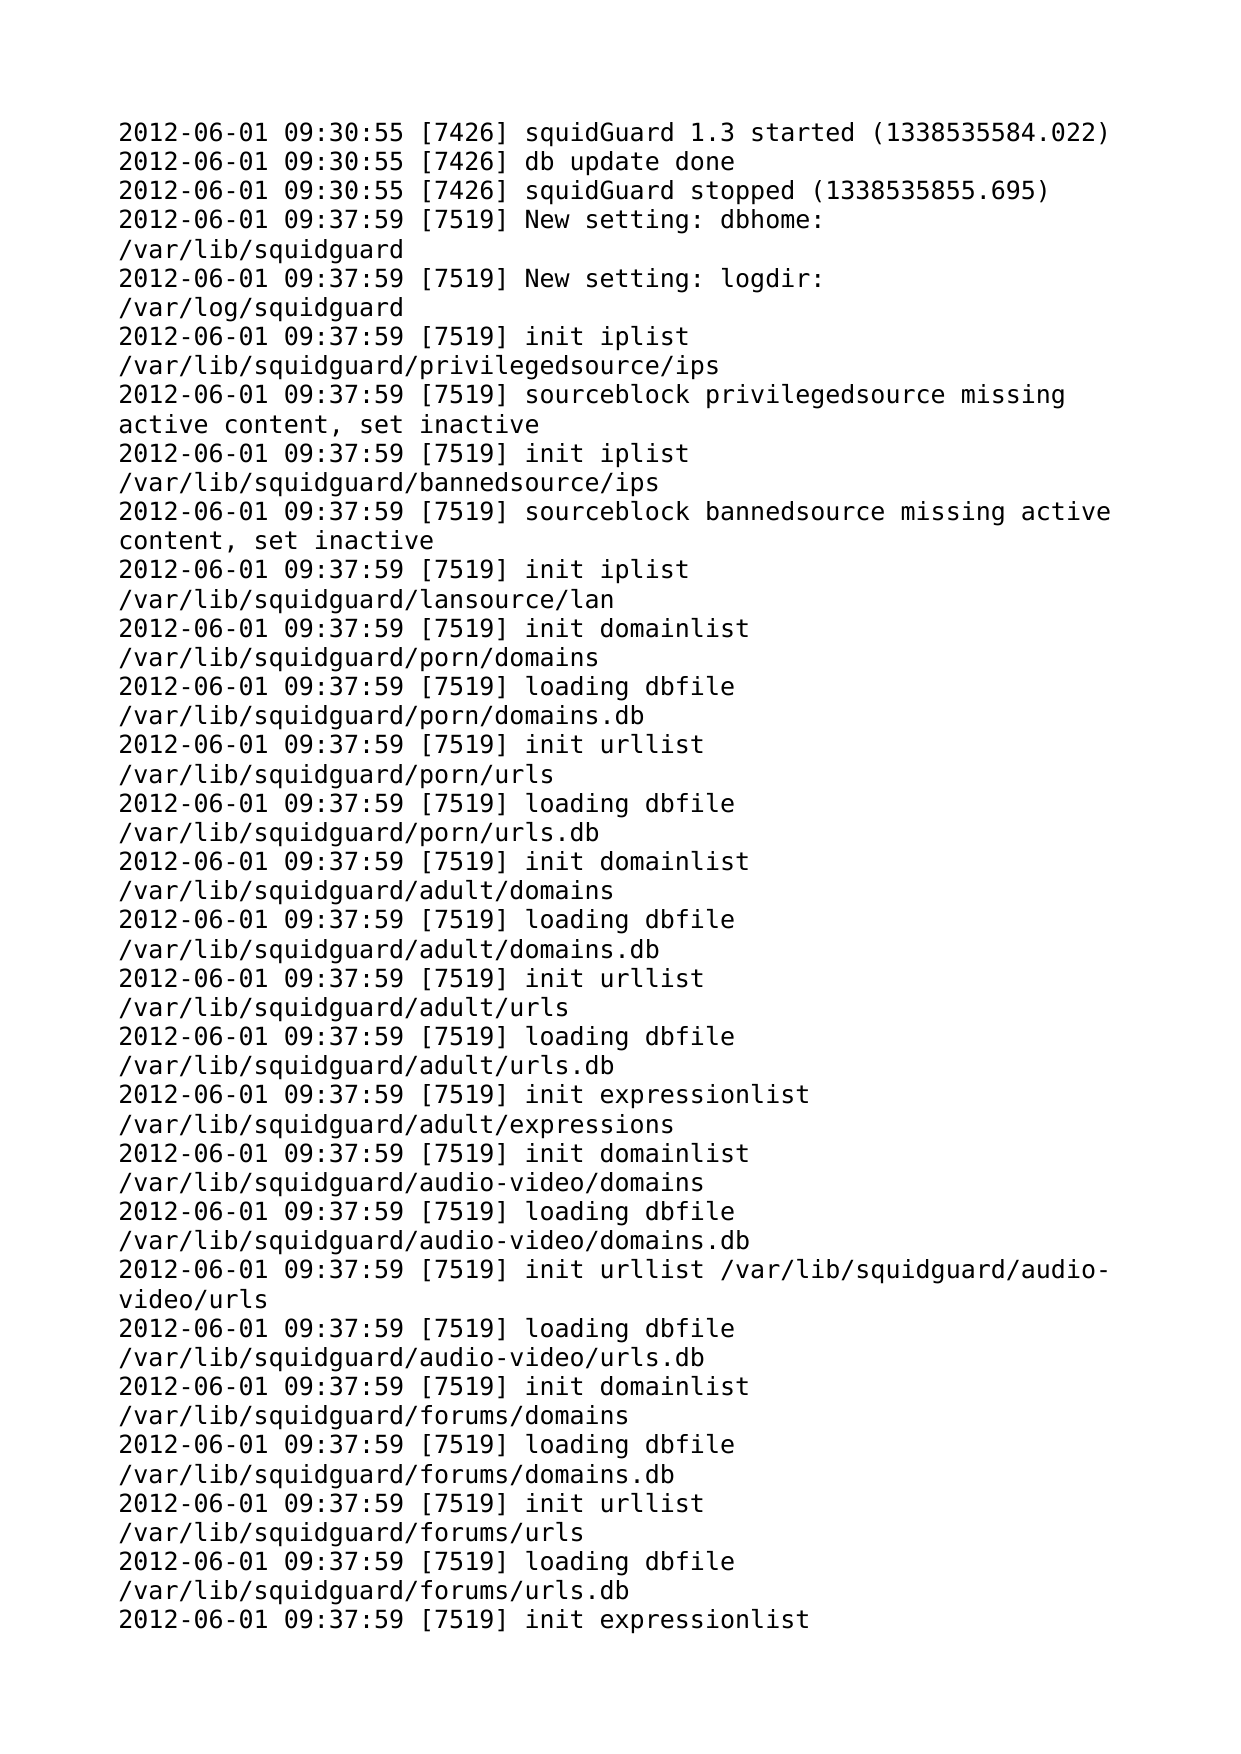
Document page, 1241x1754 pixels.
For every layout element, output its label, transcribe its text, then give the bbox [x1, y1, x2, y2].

text 2012-06-01 09:30:55 [7426] squidGuard 1.3 started (1338535584.022) 2012-06-01 09:30:55 [7426] db update done 2012-06-01 09:30:55 [7426] squidGuard stopped (1338535855.695) 2012-06-01 09:37:59 [7519] New setting: dbhome: /var/lib/squidguard 2012-06-01 09:37:59 [7519] New setting: logdir: /var/log/squidguard 2012-06-01 09:37:59 [7519] init iplist /var/lib/squidguard/privilegedsource/ips 2012-06-01 09:37:59 [7519] sourceblock privilegedsource missing active content, set inactive 2012-06-01 09:37:59 [7519] init iplist /var/lib/squidguard/bannedsource/ips 2012-06-01 09:37:59 [7519] sourceblock bannedsource missing active content, set inactive 2012-06-01 09:37:59 [7519] init iplist /var/lib/squidguard/lansource/lan 2012-06-01 09:37:59 [7519] init domainlist /var/lib/squidguard/porn/domains 2012-06-01 09:37:59 [7519] loading dbfile /var/lib/squidguard/porn/domains.db 2012-06-01 09:37:59 [7519] init urllist /var/lib/squidguard/porn/urls 2012-06-01 09:37:59 [7519] loading dbfile /var/lib/squidguard/porn/urls.db 2012-06-01 09:37:59 [7519] init domainlist /var/lib/squidguard/adult/domains 2012-06-01 09:37:59 [7519] loading dbfile /var/lib/squidguard/adult/domains.db 2012-06-01 09:37:59 [7519] init urllist /var/lib/squidguard/adult/urls 2012-06-01 09:37:59 [7519] loading dbfile /var/lib/squidguard/adult/urls.db 2012-06-01 09:37:59 [7519] init expressionlist /var/lib/squidguard/adult/expressions 2012-06-01 09:37:59 [7519] init domainlist /var/lib/squidguard/audio-video/domains 2012-06-01 09:37:59 [7519] loading dbfile /var/lib/squidguard/audio-video/domains.db 2012-06-01 09:37:59 [7519] init urllist /var/lib/squidguard/audio-video/urls 2012-06-01 09:37:59 [7519] loading dbfile /var/lib/squidguard/audio-video/urls.db 2012-06-01 09:37:59 [7519] init domainlist /var/lib/squidguard/forums/domains 2012-06-01 09:37:59 [7519] loading dbfile /var/lib/squidguard/forums/domains.db 2012-06-01 09:37:59 [7519] init urllist /var/lib/squidguard/forums/urls 2012-06-01 09:37:59 [7519] loading dbfile /var/lib/squidguard/forums/urls.db 2012-06-01 09:37:59 [7519] init expressionlist [118, 118, 1122, 1635]
